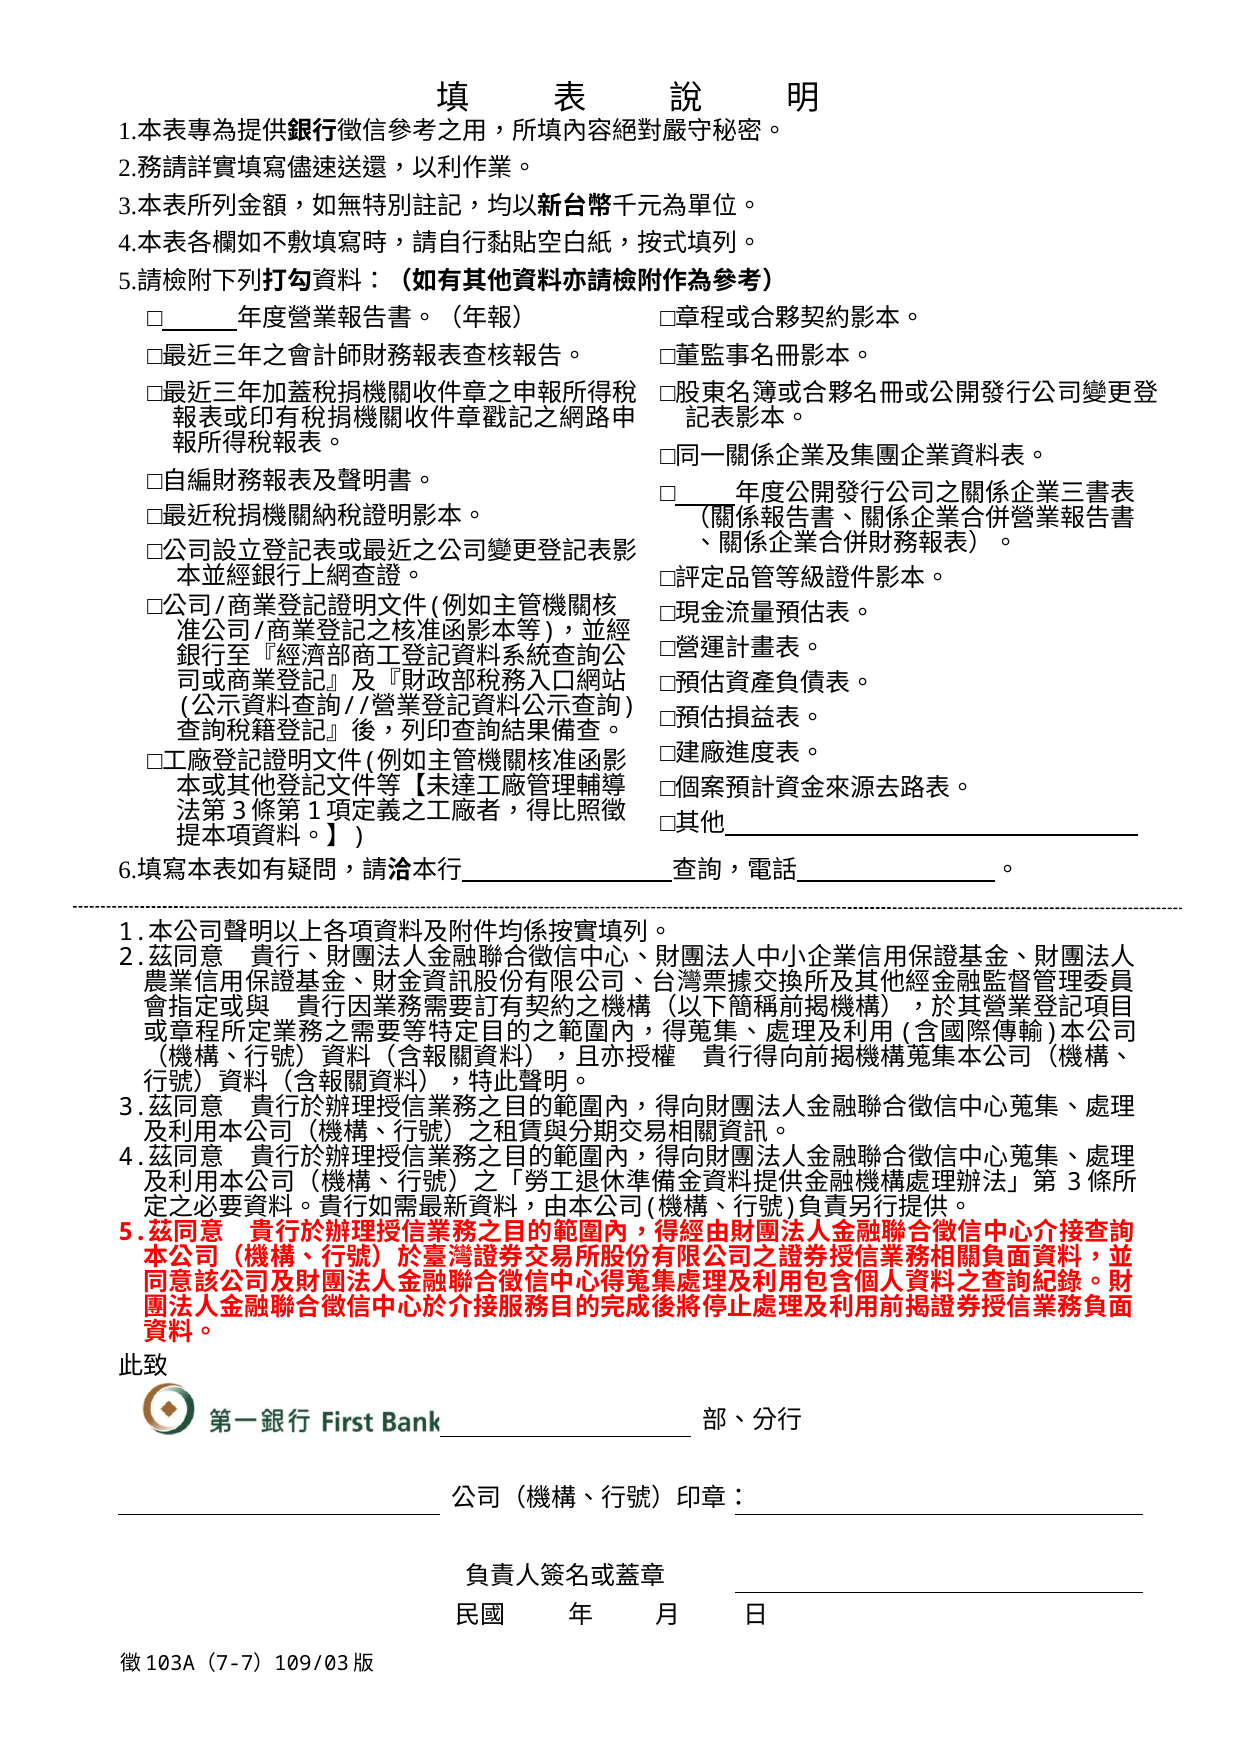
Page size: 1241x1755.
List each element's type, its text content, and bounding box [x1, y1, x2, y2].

text 填 表 說 明 [118, 71, 1137, 119]
text 5.茲同意 貴行於辦理授信業務之目的範圍內，得經由財團法人金融聯合徵信中心介接查詢本公司（機構、行號）於臺灣證券交易所股份有限公司之證券授信業務相關負面資料，並同意該公司及財團法人金融聯合徵信中心得蒐集處理及利用包含個人資料之查詢紀錄。財團法人金融聯合徵信中心於介接服務目的完成後將停止處理及利用前揭證券授信業務負面資料。 [118, 1221, 1137, 1346]
table_header □章程或合夥契約影本。 □董監事名冊影本。 □股東名簿或合夥名冊或公開發行公司變更登記表影本。 □同一關係企業及集團企業資料表。 □ 年度公開發行公司之關係企業三書表 （關係報告書、關係企業合併營業報告書 、關係企業合併財務報表）。 □評定品管等級證件影本。 □現金流量預估表。 □營運計畫表。 □預估資產負債表。 □預估損益表。 □建廠進度表。 □個案預計資金來源去路表。 □其他 [649, 307, 1169, 858]
table_header [440, 1382, 691, 1436]
table_cell 公司（機構、行號）印章： [440, 1436, 1143, 1514]
text 5.請檢附下列打勾資料：（如有其他資料亦請檢附作為參考） [118, 269, 1137, 294]
table_cell [118, 1436, 439, 1514]
text 3.本表所列金額，如無特別註記，均以新台幣千元為單位。 [118, 194, 1137, 219]
text 4.茲同意 貴行於辦理授信業務之目的範圍內，得向財團法人金融聯合徵信中心蒐集、處理及利用本公司（機構、行號）之「勞工退休準備金資料提供金融機構處理辦法」第3條所定之必要資料。貴行如需最新資料，由本公司(機構、行號)負責另行提供。 [118, 1146, 1137, 1221]
text 2.茲同意 貴行、財團法人金融聯合徵信中心、財團法人中小企業信用保證基金、財團法人農業信用保證基金、財金資訊股份有限公司、台灣票據交換所及其他經金融監督管理委員會指定或與 貴行因業務需要訂有契約之機構（以下簡稱前揭機構），於其營業登記項目或章程所定業務之需要等特定目的之範圍內，得蒐集、處理及利用(含國際傳輸)本公司（機構、行號）資料（含報關資料），且亦授權 貴行得向前揭機構蒐集本公司（機構、行號）資料（含報關資料），特此聲明。 [118, 946, 1137, 1096]
table_cell [735, 1515, 1143, 1592]
table_cell [118, 1514, 454, 1592]
text 民國 年 月 日 [118, 1593, 1137, 1630]
text 4.本表各欄如不敷填寫時，請自行黏貼空白紙，按式填列。 [118, 232, 1137, 257]
text [105, 1631, 405, 1688]
text 3.茲同意 貴行於辦理授信業務之目的範圍內，得向財團法人金融聯合徵信中心蒐集、處理及利用本公司（機構、行號）之租賃與分期交易相關資訊。 [118, 1096, 1137, 1146]
table_cell 負責人簽名或蓋章 [454, 1514, 735, 1592]
text 2.務請詳實填寫儘速送還，以利作業。 [118, 157, 1137, 182]
table_header [118, 1382, 141, 1436]
text 6.填寫本表如有疑問，請洽本行 查詢，電話 。 [118, 858, 1137, 883]
text 此致 [118, 1346, 1137, 1382]
table_header [1069, 1382, 1143, 1436]
table_header 部、分行 [691, 1382, 1069, 1436]
text 1.本公司聲明以上各項資料及附件均係按實填列。 [118, 921, 1137, 946]
table_header □ 年度營業報告書。（年報） □最近三年之會計師財務報表查核報告。 □最近三年加蓋稅捐機關收件章之申報所得稅報表或印有稅捐機關收件章戳記之網路申報所得稅報表。 □自編財務報表及聲明書。 □最近稅捐機關納稅證明影本。 □公司設立登記表或最近之公司變更登記表影本並經銀行上網查證。 □公司/商業登記證明文件(例如主管機關核 准公司/商業登記之核准函影本等)，並經銀行至『經濟部商工登記資料系統查詢公司或商業登記』及『財政部稅務入口網站(公示資料查詢//營業登記資料公示查詢)查詢稅籍登記』後，列印查詢結果備查。 □工廠登記證明文件(例如主管機關核准函影本或其他登記文件等【未達工廠管理輔導法第3條第1項定義之工廠者，得比照徵提本項資料。】) [136, 307, 649, 858]
text 徵103A（7-7）109/03版 [120, 1639, 390, 1676]
text 1.本表專為提供銀行徵信參考之用，所填內容絕對嚴守秘密。 [118, 119, 1137, 144]
